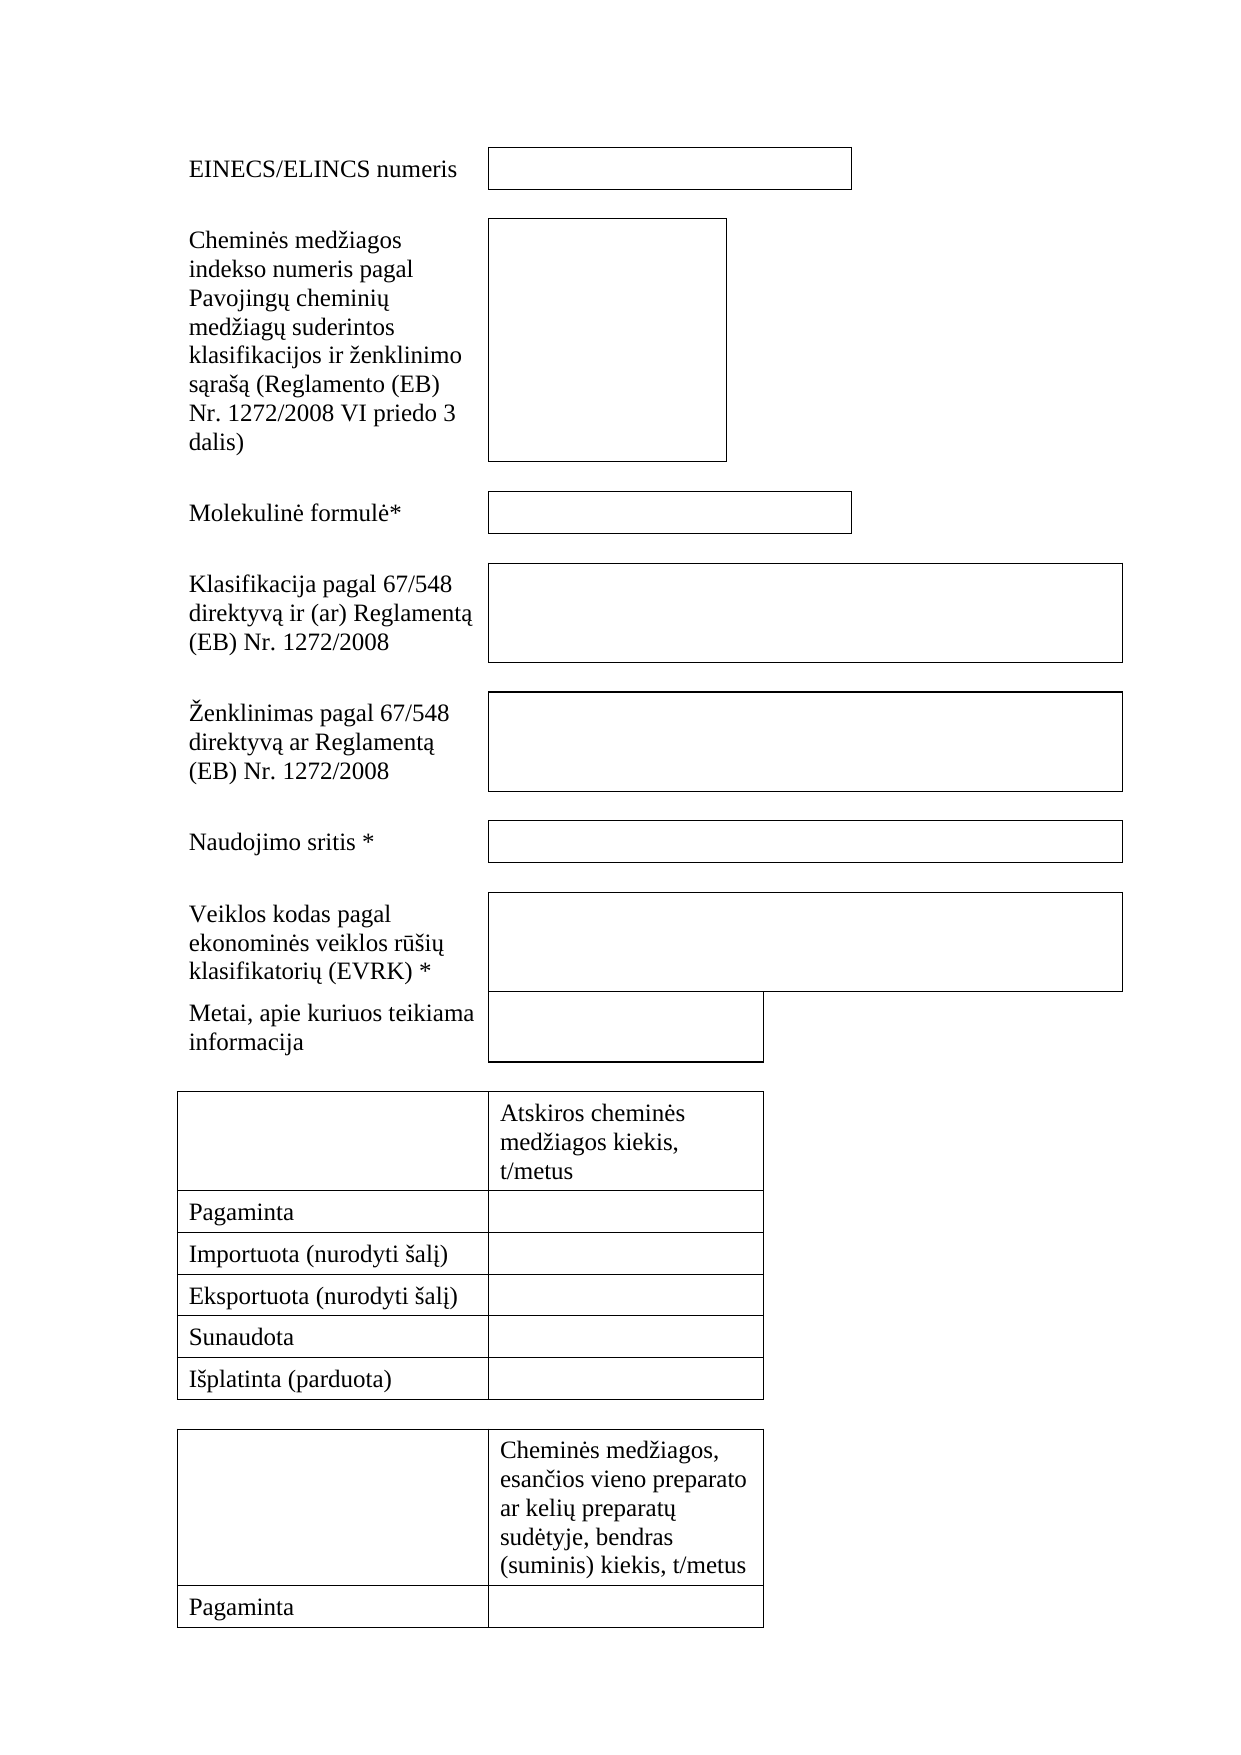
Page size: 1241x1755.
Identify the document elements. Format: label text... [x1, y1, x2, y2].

table_header Ženklinimas pagal 67/548 direktyvą ar Reglamentą (EB) Nr. 1272/2008 [177, 691, 488, 791]
table_header [489, 693, 1122, 791]
table_cell [489, 1233, 763, 1274]
table_cell Eksportuota (nurodyti šalį) [178, 1275, 488, 1315]
table_cell [489, 1358, 763, 1399]
table_header [489, 219, 726, 461]
table_cell [489, 1316, 763, 1357]
table_cell [489, 1275, 763, 1315]
table_header [178, 1092, 488, 1190]
table_header EINECS/ELINCS numeris [177, 147, 488, 188]
table_cell [489, 992, 763, 1061]
table_header Veiklos kodas pagal ekonominės veiklos rūšių klasifikatorių (EVRK) * [177, 892, 488, 991]
table_cell [764, 992, 1122, 1061]
table_cell Pagaminta [178, 1586, 488, 1627]
table_cell Metai, apie kuriuos teikiama informacija [177, 991, 488, 1061]
table_cell [489, 1191, 763, 1232]
table_header Naudojimo sritis * [177, 820, 488, 862]
table_header [178, 1430, 488, 1585]
table_header Klasifikacija pagal 67/548 direktyvą ir (ar) Reglamentą (EB) Nr. 1272/2008 [177, 563, 488, 662]
table_cell Sunaudota [178, 1316, 488, 1357]
table_header Cheminės medžiagos, esančios vieno preparato ar kelių preparatų sudėtyje, bendras (suminis) kiekis, t/metus [489, 1430, 763, 1585]
table_header [489, 492, 851, 533]
table_cell Išplatinta (parduota) [178, 1358, 488, 1399]
table_cell Importuota (nurodyti šalį) [178, 1233, 488, 1274]
table_header Cheminės medžiagos indekso numeris pagal Pavojingų cheminių medžiagų suderintos klasifikacijos ir ženklinimo sąrašą (Reglamento (EB) Nr. 1272/2008 VI priedo 3 dalis) [177, 218, 488, 461]
table_header [489, 821, 1122, 862]
table_cell [489, 1586, 763, 1627]
table_header [489, 893, 1122, 991]
table_header [489, 564, 1122, 662]
table_header Molekulinė formulė* [177, 491, 488, 533]
table_header Atskiros cheminės medžiagos kiekis, t/metus [489, 1092, 763, 1190]
table_cell Pagaminta [178, 1191, 488, 1232]
table_header [489, 148, 851, 188]
